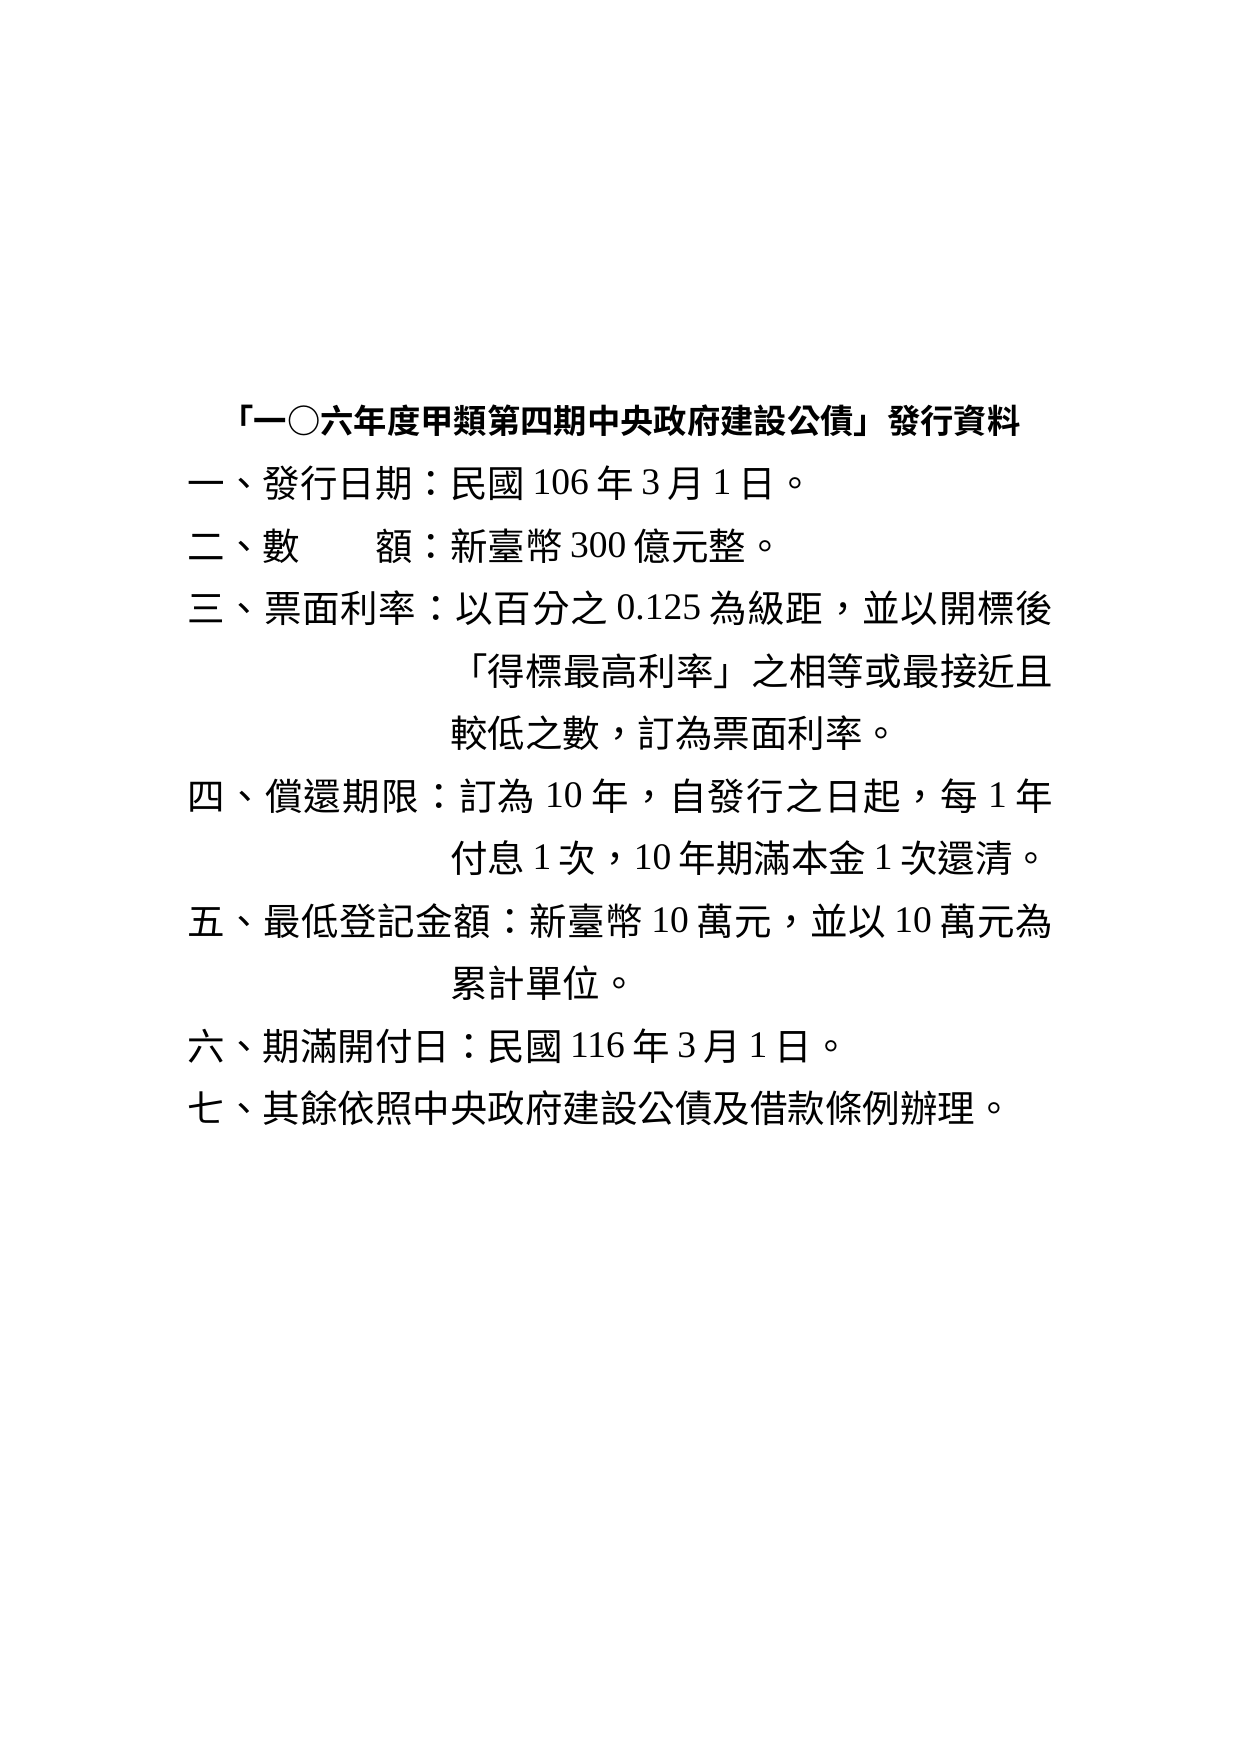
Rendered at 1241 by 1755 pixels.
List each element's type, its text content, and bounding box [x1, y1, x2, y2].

text 二、數 額：新臺幣300億元整。 [187, 502, 1053, 564]
text 四、償還期限：訂為10年，自發行之日起，每1年付息1次，10年期滿本金1次還清。 [187, 752, 1053, 877]
text 三、票面利率：以百分之0.125為級距，並以開標後「得標最高利率」之相等或最接近且較低之數，訂為票面利率。 [187, 564, 1053, 752]
text 一、發行日期：民國106年3月1日。 [187, 439, 1053, 502]
text 「一○六年度甲類第四期中央政府建設公債」發行資料 [187, 377, 1053, 439]
text 六、期滿開付日：民國116年3月1日。 [187, 1002, 1053, 1064]
text 五、最低登記金額：新臺幣10萬元，並以10萬元為累計單位。 [187, 877, 1053, 1002]
text 七、其餘依照中央政府建設公債及借款條例辦理。 [187, 1064, 1053, 1127]
